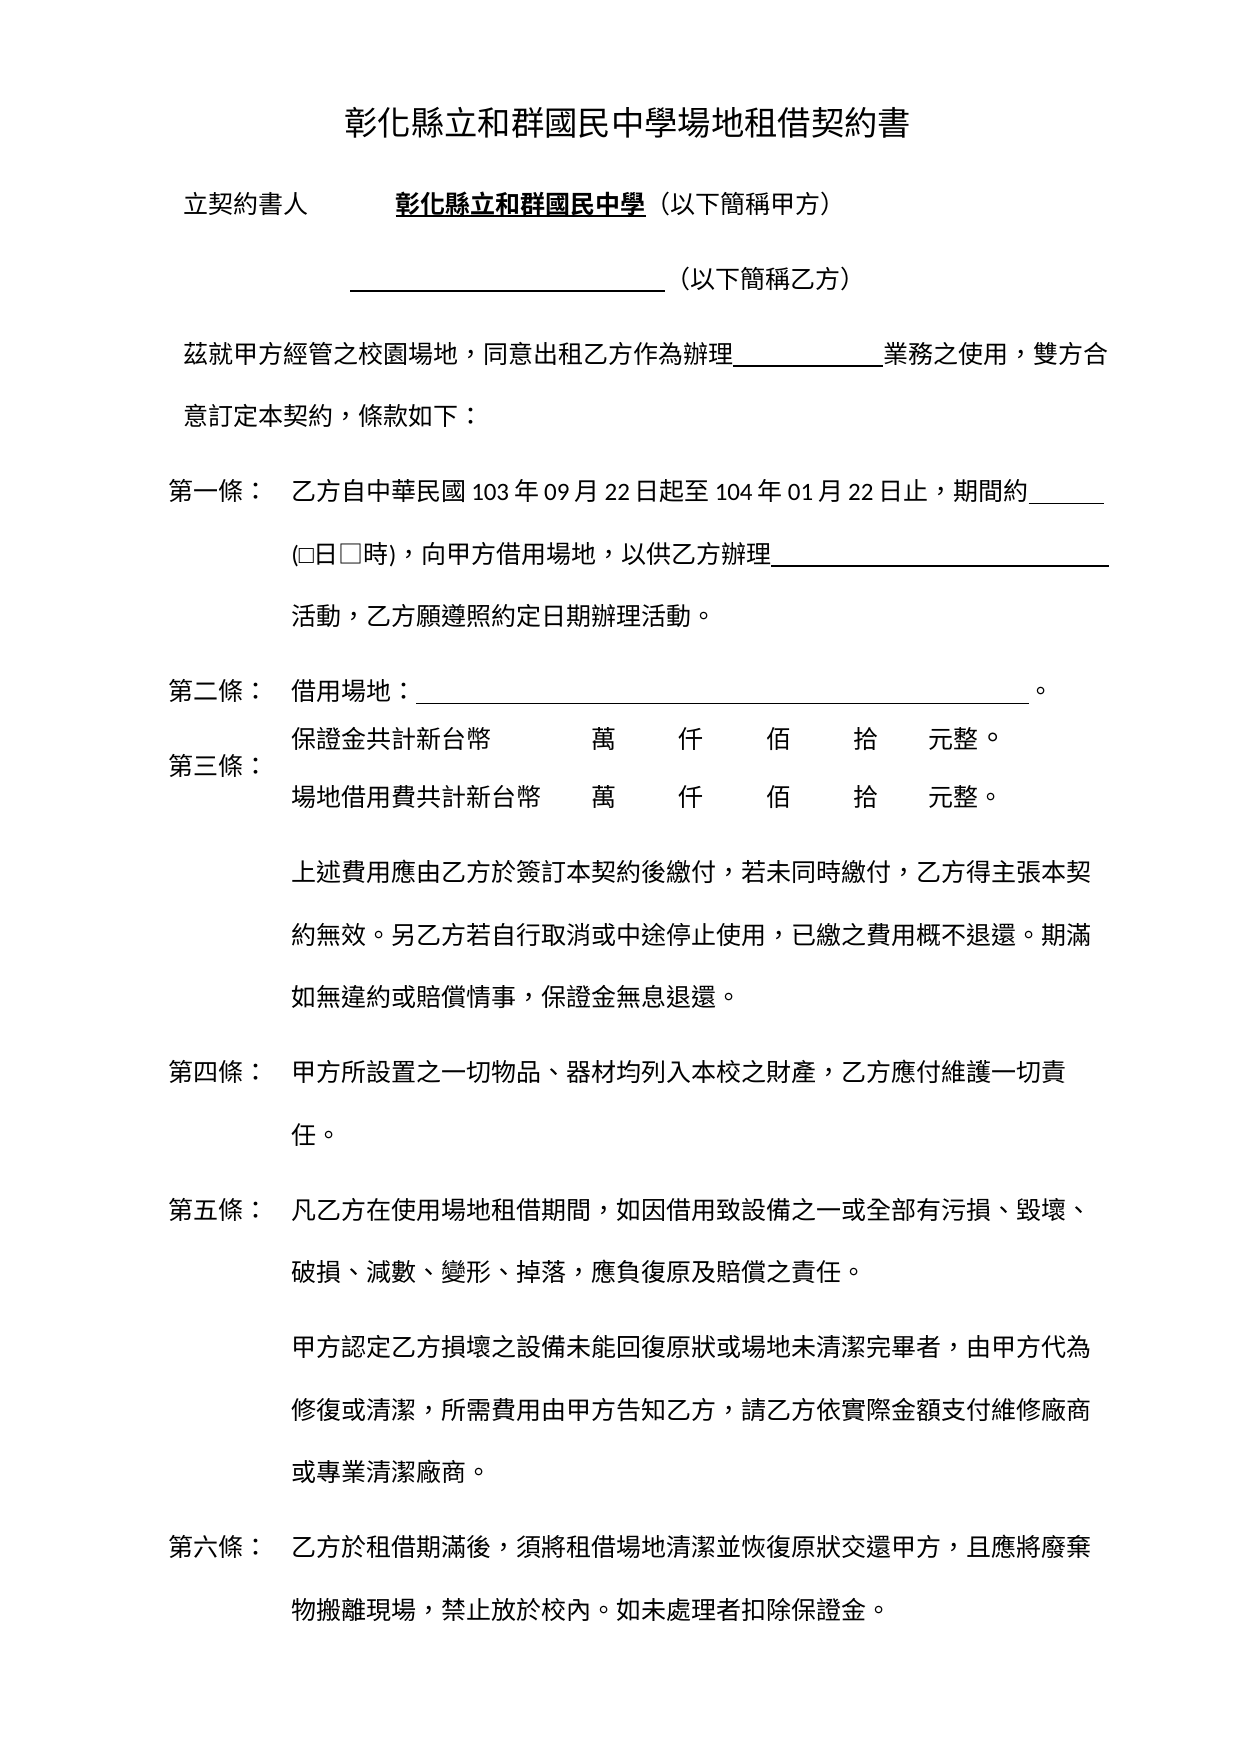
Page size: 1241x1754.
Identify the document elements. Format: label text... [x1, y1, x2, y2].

table_cell 第二條： [133, 648, 280, 723]
table_cell 第六條： [133, 1504, 280, 1642]
text 茲就甲方經管之校園場地，同意出租乙方作為辦理 業務之使用，雙方合意訂定本契約，條款如下： [183, 311, 1122, 436]
table_cell 第三條： [133, 723, 280, 1029]
text 立契約書人 彰化縣立和群國民中學（以下簡稱甲方） [183, 161, 1122, 223]
table_cell 凡乙方在使用場地租借期間，如因借用致設備之一或全部有污損、毀壞、破損、減數、變形、掉落，應負復原及賠償之責任。 甲方認定乙方損壞之設備未能回復原狀或場地未清潔完畢者，由甲方代為修復或清潔，所需費用由甲方告知乙方，請乙方依實際金額支付維修廠商或專業清潔廠商。 [280, 1167, 1122, 1504]
table_cell 保證金共計新台幣 萬 仟 佰 拾 元整。 場地借用費共計新台幣 萬 仟 佰 拾 元整。 上述費用應由乙方於簽訂本契約後繳付，若未同時繳付，乙方得主張本契約無效。另乙方若自行取消或中途停止使用，已繳之費用概不退還。期滿如無違約或賠償情事，保證金無息退還。 [280, 723, 1122, 1029]
table_header 乙方自中華民國103年09月22日起至104年01月22日止，期間約 (□日□時)，向甲方借用場地，以供乙方辦理 活動，乙方願遵照約定日期辦理活動。 [280, 448, 1122, 648]
table_cell 乙方於租借期滿後，須將租借場地清潔並恢復原狀交還甲方，且應將廢棄物搬離現場，禁止放於校內。如未處理者扣除保證金。 [280, 1504, 1122, 1642]
text 彰化縣立和群國民中學場地租借契約書 [133, 79, 1122, 142]
text （以下簡稱乙方） [133, 236, 1122, 298]
table_cell 借用場地： 。 [280, 648, 1122, 723]
table_cell 第五條： [133, 1167, 280, 1504]
table_cell 第四條： [133, 1029, 280, 1167]
table_header 第一條： [133, 448, 280, 648]
table_cell 甲方所設置之一切物品、器材均列入本校之財產，乙方應付維護一切責任。 [280, 1029, 1122, 1167]
